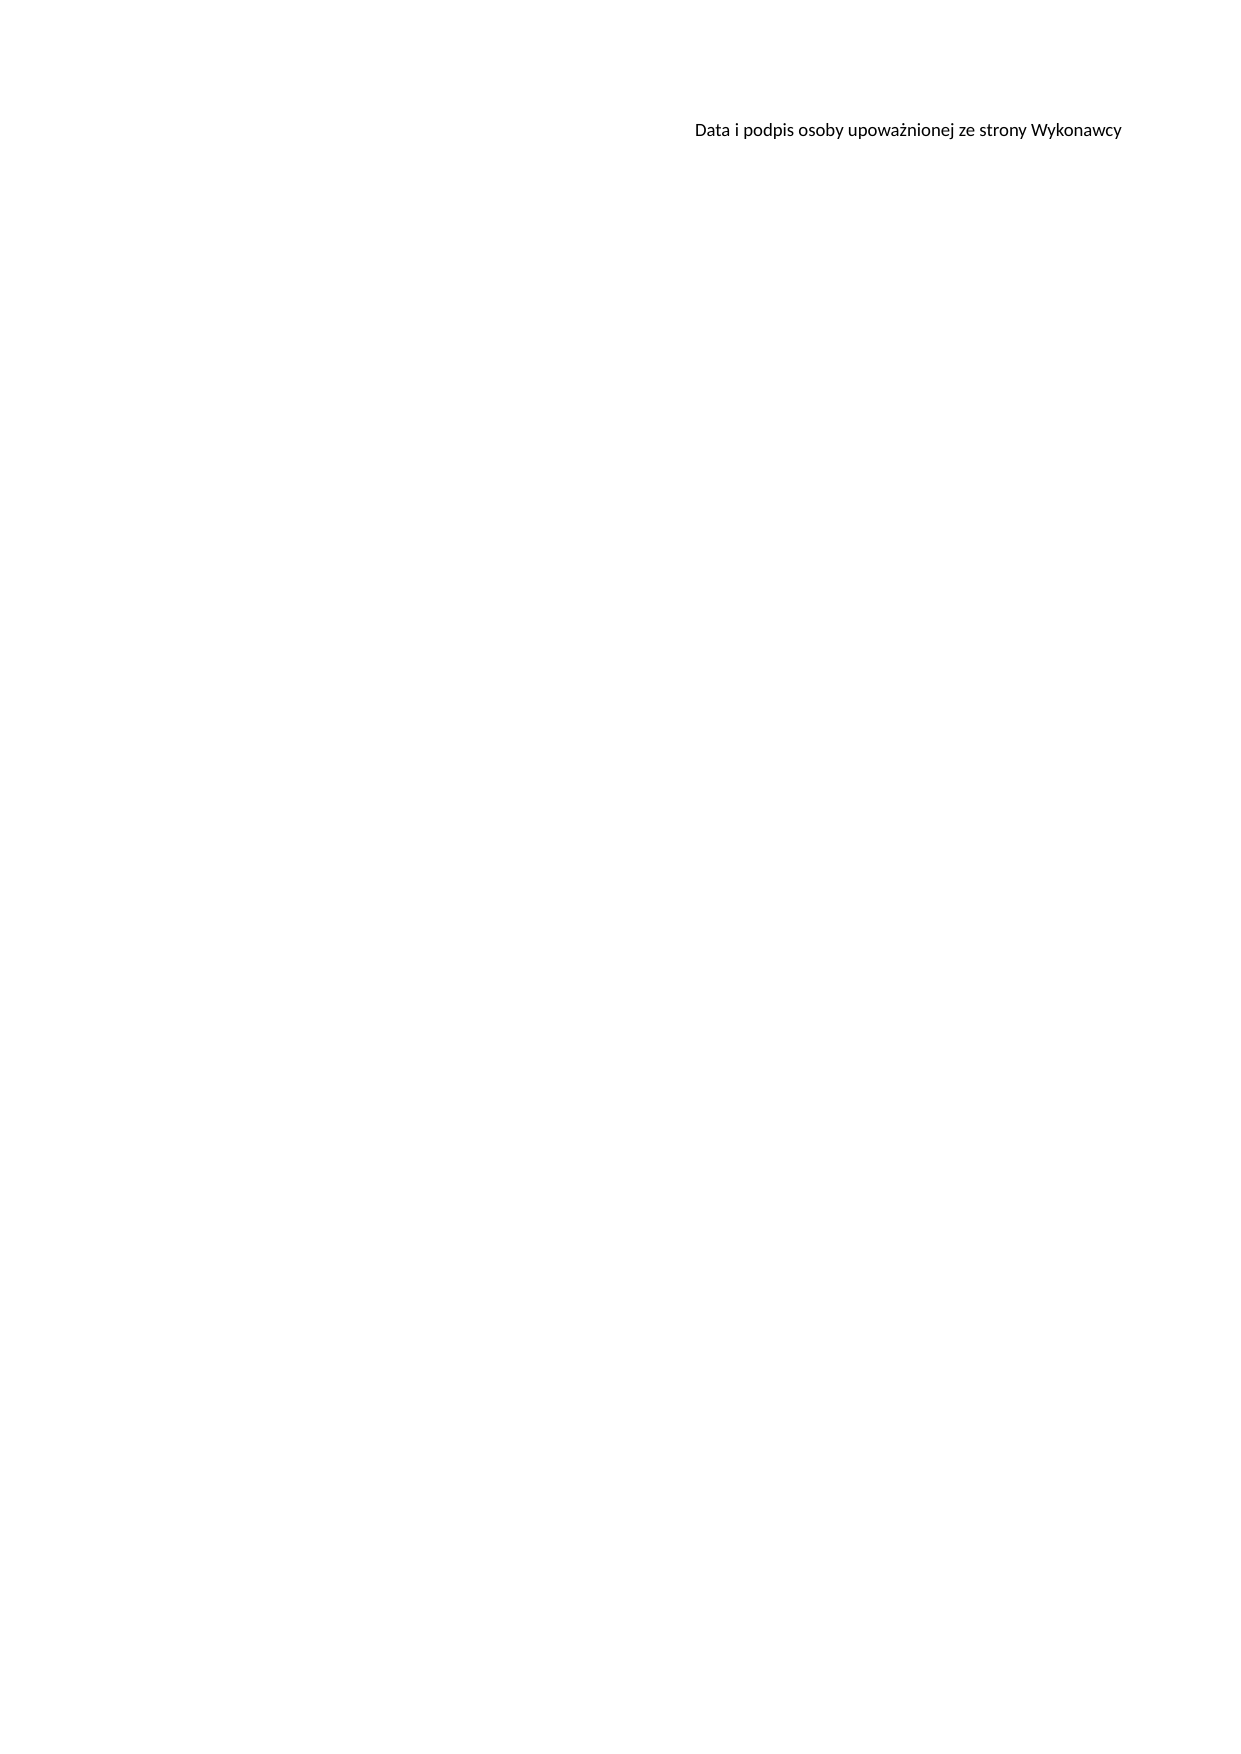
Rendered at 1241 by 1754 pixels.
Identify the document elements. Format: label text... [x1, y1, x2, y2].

text Data i podpis osoby upoważnionej ze strony Wykonawcy [118, 118, 1122, 141]
